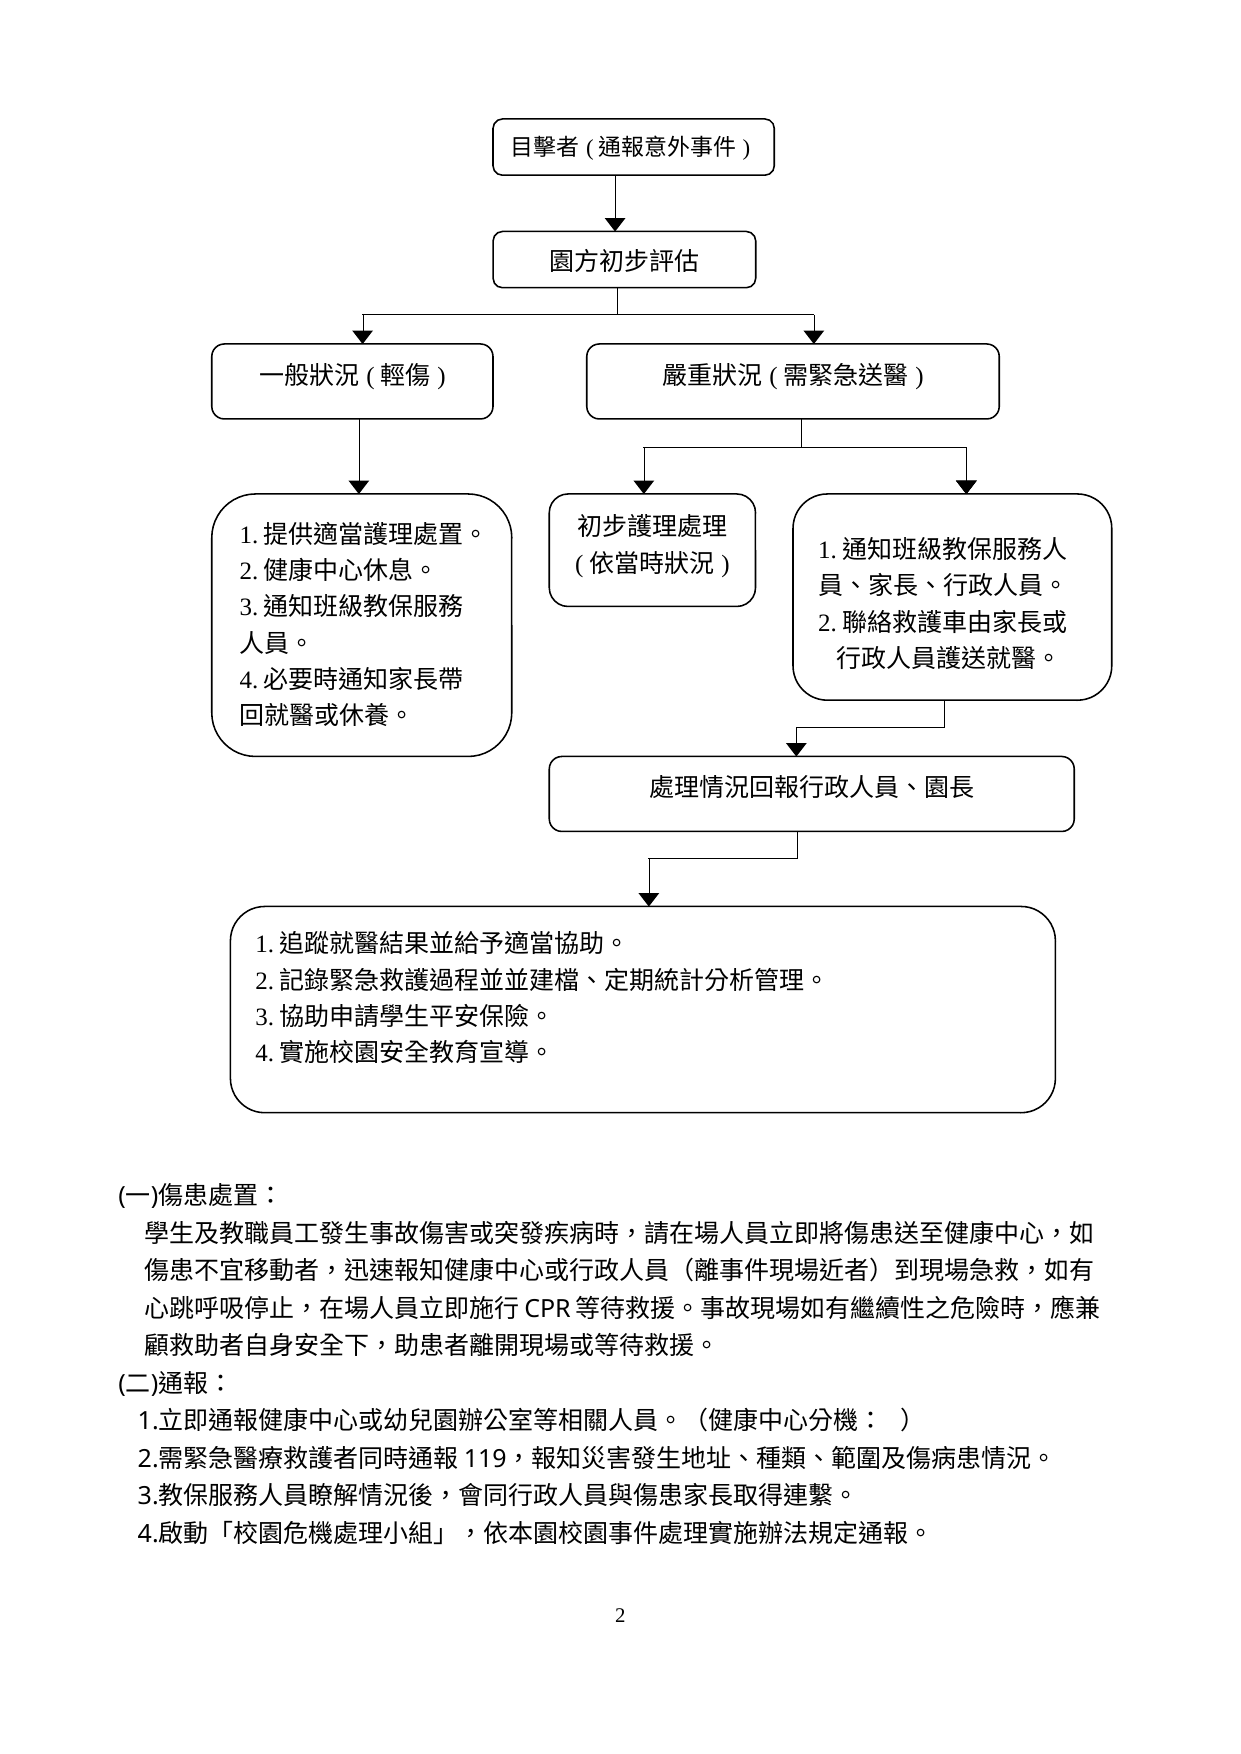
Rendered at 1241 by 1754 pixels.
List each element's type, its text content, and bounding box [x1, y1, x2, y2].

text 顧救助者自身安全下，助患者離開現場或等待救援。 [118, 1325, 1122, 1363]
text (一)傷患處置： [118, 1175, 1122, 1213]
text 1.立即通報健康中心或幼兒園辦公室等相關人員。（健康中心分機： ） [118, 1400, 1122, 1438]
text 傷患不宜移動者，迅速報知健康中心或行政人員（離事件現場近者）到現場急救，如有 [118, 1250, 1122, 1288]
text (二)通報： [118, 1363, 1122, 1400]
text 2.需緊急醫療救護者同時通報119，報知災害發生地址、種類、範圍及傷病患情況。 [118, 1438, 1122, 1475]
text 4.啟動「校園危機處理小組」，依本園校園事件處理實施辦法規定通報。 [118, 1513, 1122, 1550]
text 3.教保服務人員瞭解情況後，會同行政人員與傷患家長取得連繫。 [118, 1475, 1122, 1513]
text 學生及教職員工發生事故傷害或突發疾病時，請在場人員立即將傷患送至健康中心，如 [118, 1213, 1122, 1250]
text 心跳呼吸停止，在場人員立即施行CPR等待救援。事故現場如有繼續性之危險時，應兼 [118, 1288, 1122, 1325]
